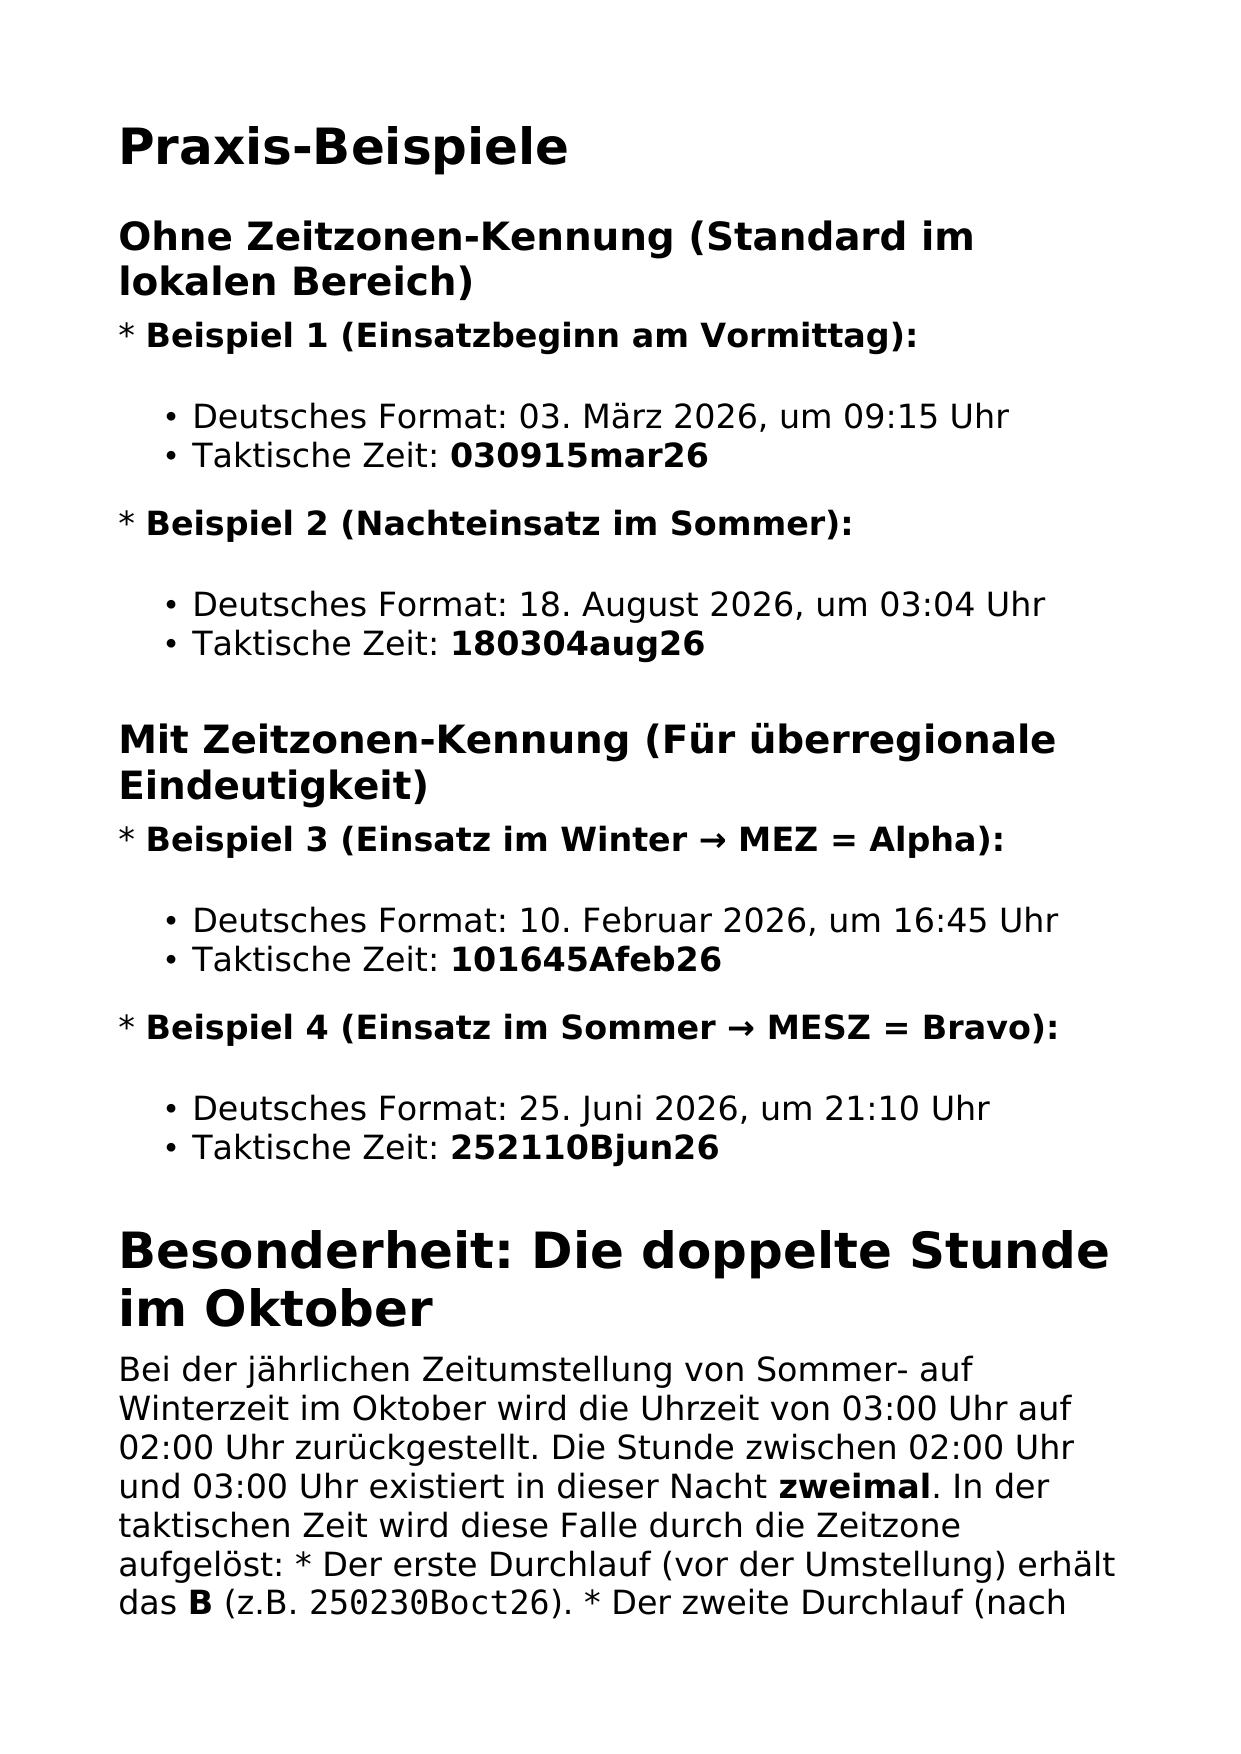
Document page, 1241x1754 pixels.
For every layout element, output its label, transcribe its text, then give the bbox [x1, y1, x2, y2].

text Bei der jährlichen Zeitumstellung von Sommer- auf Winterzeit im Oktober wird die Uhrzeit von 03:00 Uhr auf 02:00 Uhr zurückgestellt. Die Stunde zwischen 02:00 Uhr und 03:00 Uhr existiert in dieser Nacht zweimal. In der taktischen Zeit wird diese Falle durch die Zeitzone aufgelöst: * Der erste Durchlauf (vor der Umstellung) erhält das B (z.B. 250230Boct26). * Der zweite Durchlauf (nach [118, 1351, 1122, 1623]
list Deutsches Format: 03. März 2026, um 09:15 Uhr [177, 398, 1122, 436]
subtitle Praxis-Beispiele [118, 118, 1122, 176]
list Deutsches Format: 10. Februar 2026, um 16:45 Uhr [177, 902, 1122, 940]
text * Beispiel 3 (Einsatz im Winter → MEZ = Alpha): [118, 821, 1122, 859]
list Taktische Zeit: 252110Bjun26 [177, 1128, 1122, 1167]
list Taktische Zeit: 030915mar26 [177, 436, 1122, 475]
subtitle Besonderheit: Die doppelte Stunde im Oktober [118, 1222, 1122, 1338]
subtitle Ohne Zeitzonen-Kennung (Standard im lokalen Bereich) [118, 214, 1122, 304]
text * Beispiel 4 (Einsatz im Sommer → MESZ = Bravo): [118, 1009, 1122, 1048]
list Taktische Zeit: 180304aug26 [177, 624, 1122, 663]
list Deutsches Format: 25. Juni 2026, um 21:10 Uhr [177, 1089, 1122, 1128]
text * Beispiel 1 (Einsatzbeginn am Vormittag): [118, 317, 1122, 356]
text * Beispiel 2 (Nachteinsatz im Sommer): [118, 505, 1122, 544]
subtitle Mit Zeitzonen-Kennung (Für überregionale Eindeutigkeit) [118, 718, 1122, 808]
list Deutsches Format: 18. August 2026, um 03:04 Uhr [177, 586, 1122, 624]
list Taktische Zeit: 101645Afeb26 [177, 940, 1122, 979]
